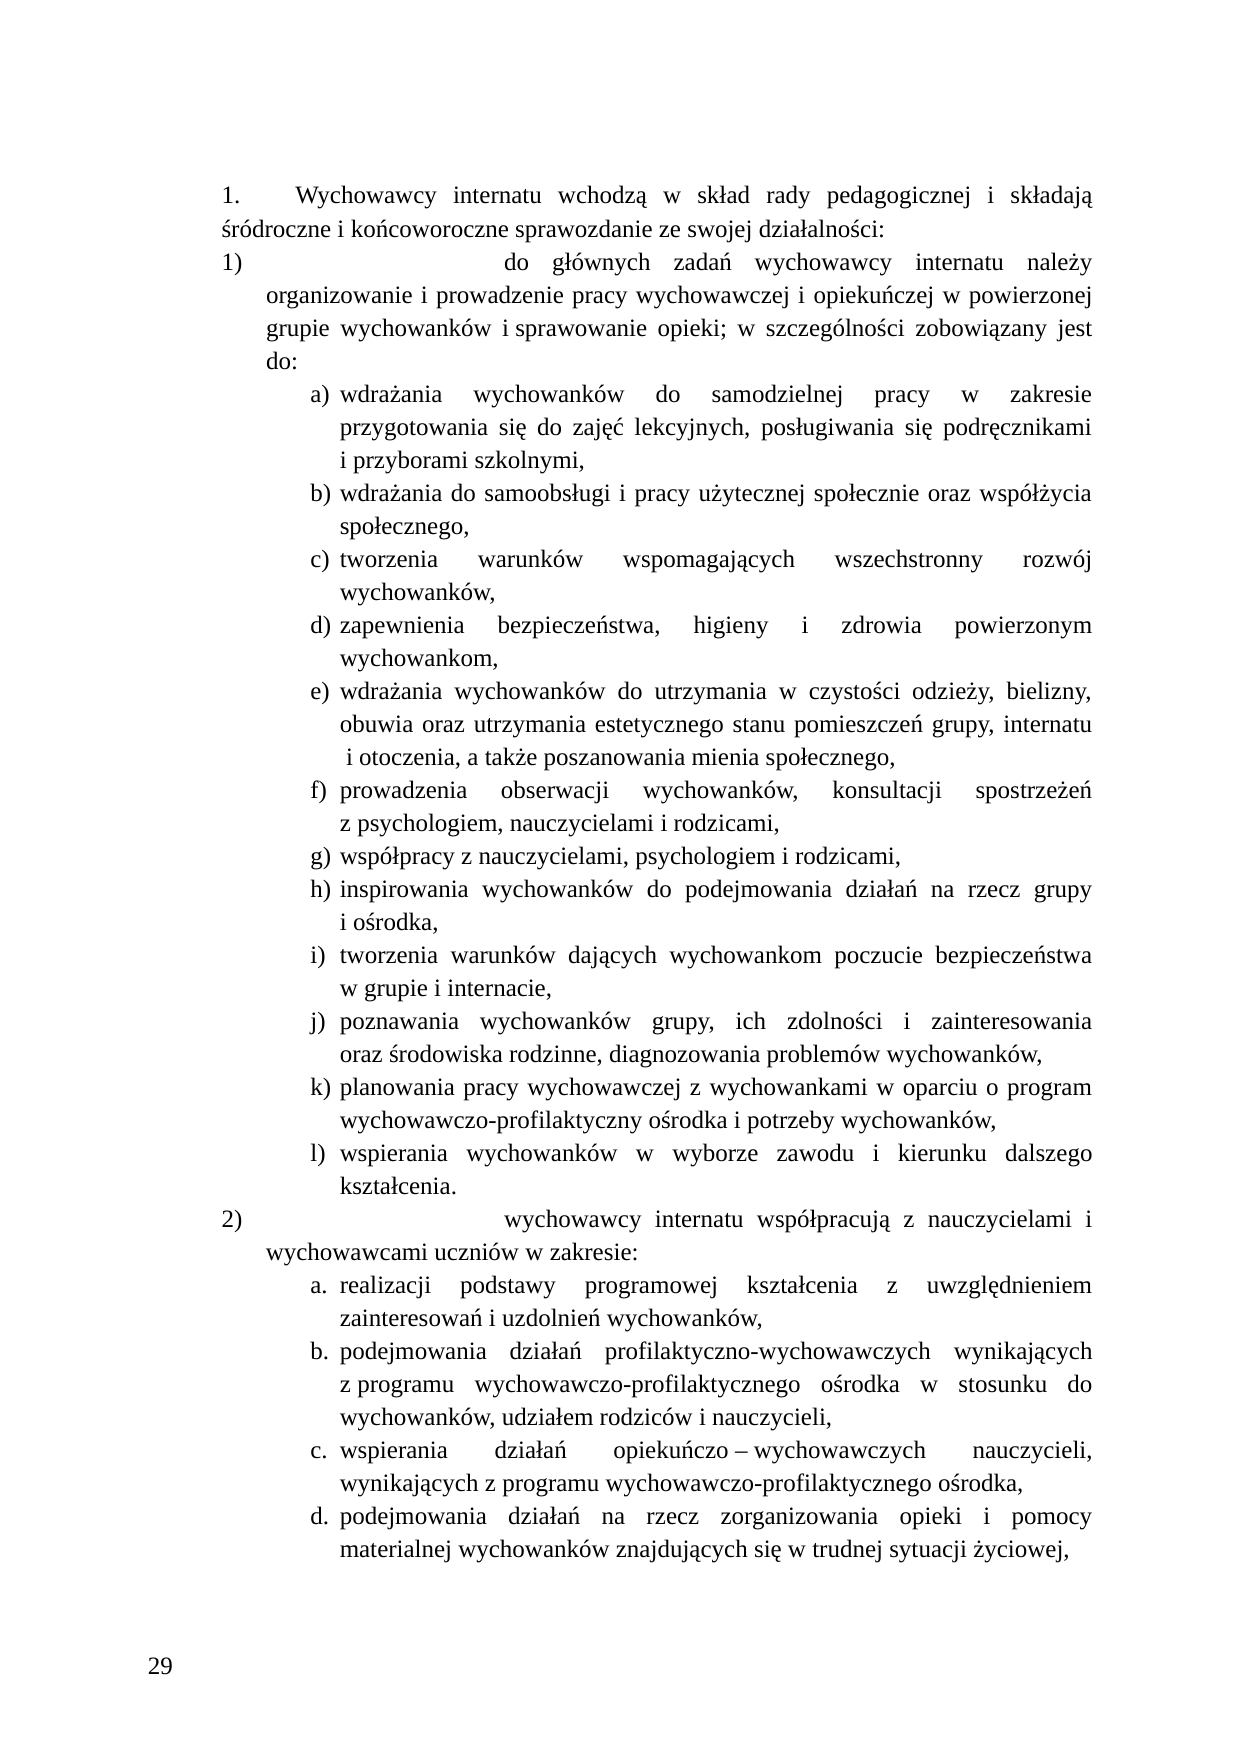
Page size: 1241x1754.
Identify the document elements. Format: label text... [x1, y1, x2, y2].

list realizacji podstawy programowej kształcenia z uwzględnieniem zainteresowań i uzdolnień wychowanków, [310, 1270, 1093, 1332]
list wychowawcy internatu współpracują z nauczycielami i wychowawcami uczniów w zakresie: [221, 1204, 1093, 1266]
list inspirowania wychowanków do podejmowania działań na rzecz grupy i ośrodka, [310, 874, 1093, 936]
list do głównych zadań wychowawcy internatu należy organizowanie i prowadzenie pracy wychowawczej i opiekuńczej w powierzonej grupie wychowanków i sprawowanie opieki; w szczególności zobowiązany jest do: [221, 247, 1093, 374]
list planowania pracy wychowawczej z wychowankami w oparciu o program wychowawczo-profilaktyczny ośrodka i potrzeby wychowanków, [310, 1072, 1093, 1134]
list współpracy z nauczycielami, psychologiem i rodzicami, [310, 841, 1093, 870]
list wdrażania wychowanków do samodzielnej pracy w zakresie przygotowania się do zajęć lekcyjnych, posługiwania się podręcznikami i przyborami szkolnymi, [310, 379, 1093, 473]
list podejmowania działań profilaktyczno-wychowawczych wynikających z programu wychowawczo-profilaktycznego ośrodka w stosunku do wychowanków, udziałem rodziców i nauczycieli, [310, 1336, 1093, 1431]
list wdrażania do samoobsługi i pracy użytecznej społecznie oraz współżycia społecznego, [310, 478, 1093, 539]
list wspierania wychowanków w wyborze zawodu i kierunku dalszego kształcenia. [310, 1138, 1093, 1200]
list tworzenia warunków wspomagających wszechstronny rozwój wychowanków, [310, 544, 1093, 606]
list podejmowania działań na rzecz zorganizowania opieki i pomocy materialnej wychowanków znajdujących się w trudnej sytuacji życiowej, [310, 1501, 1093, 1563]
list tworzenia warunków dających wychowankom poczucie bezpieczeństwa w grupie i internacie, [310, 940, 1093, 1002]
list zapewnienia bezpieczeństwa, higieny i zdrowia powierzonym wychowankom, [310, 610, 1093, 672]
list wdrażania wychowanków do utrzymania w czystości odzieży, bielizny, obuwia oraz utrzymania estetycznego stanu pomieszczeń grupy, internatu i otoczenia, a także poszanowania mienia społecznego, [310, 676, 1093, 771]
list poznawania wychowanków grupy, ich zdolności i zainteresowania oraz środowiska rodzinne, diagnozowania problemów wychowanków, [310, 1006, 1093, 1068]
list Wychowawcy internatu wchodzą w skład rady pedagogicznej i składają śródroczne i końcoworoczne sprawozdanie ze swojej działalności: [221, 181, 1093, 242]
list prowadzenia obserwacji wychowanków, konsultacji spostrzeżeń z psychologiem, nauczycielami i rodzicami, [310, 775, 1093, 837]
list wspierania działań opiekuńczo – wychowawczych nauczycieli, wynikających z programu wychowawczo-profilaktycznego ośrodka, [310, 1435, 1093, 1497]
